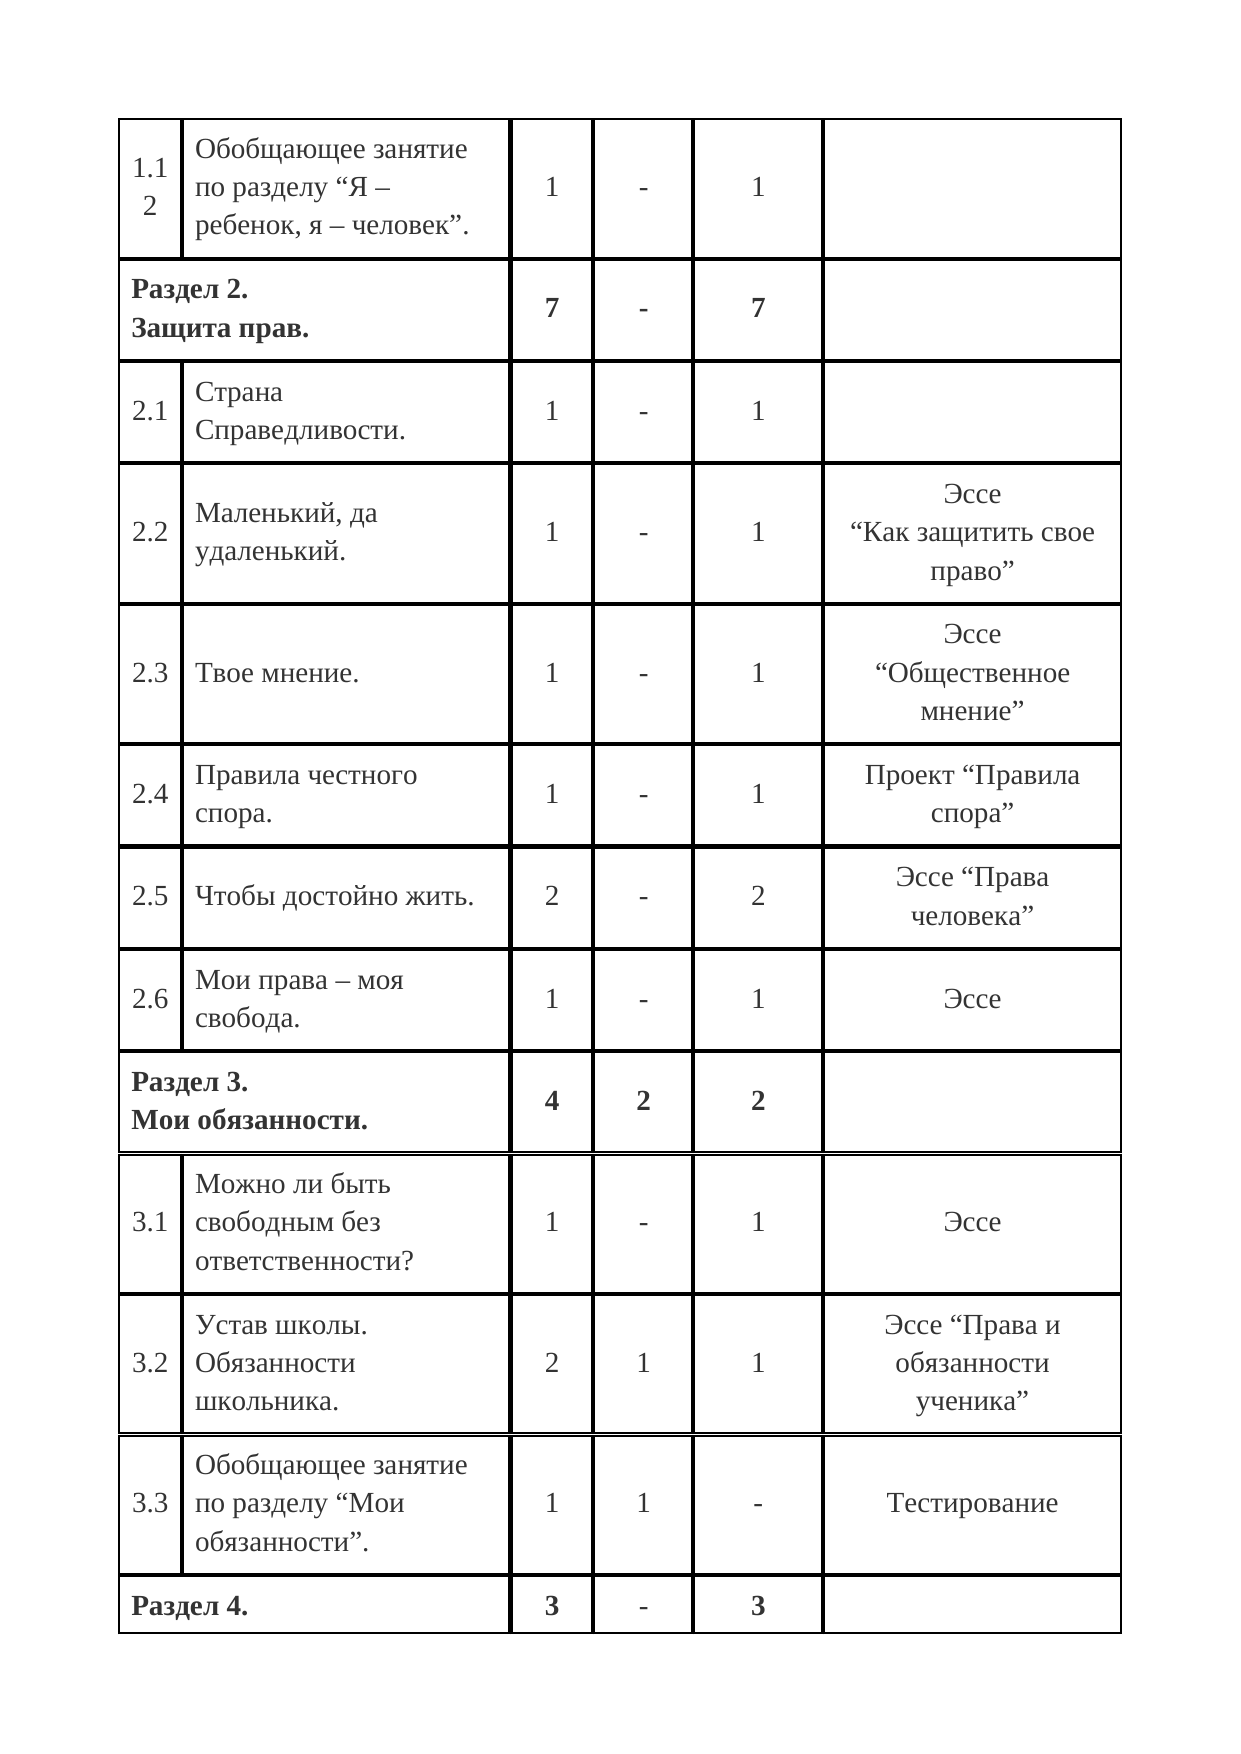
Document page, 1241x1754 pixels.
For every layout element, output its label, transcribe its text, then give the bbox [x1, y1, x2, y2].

table_cell 1 [695, 363, 821, 461]
table_cell 2 [695, 1053, 821, 1151]
table_cell 3 [513, 1577, 591, 1632]
table_cell Твое мнение. [184, 606, 508, 742]
table_cell 3.2 [120, 1296, 180, 1432]
table_cell - [595, 849, 691, 947]
table_cell Эссе “Права и обязанности ученика” [825, 1296, 1120, 1432]
table_cell - [595, 1156, 691, 1292]
table_cell Раздел 4. [120, 1577, 508, 1632]
table_cell 1 [513, 465, 591, 602]
table_cell 1 [695, 746, 821, 844]
table_cell Эссе “Права человека” [825, 849, 1120, 947]
table_cell 1 [513, 1156, 591, 1292]
table_cell 2 [695, 849, 821, 947]
table_cell Эссе “Как защитить свое право” [825, 465, 1120, 602]
table_cell 1 [695, 606, 821, 742]
table_cell 1 [513, 363, 591, 461]
table_cell 2.4 [120, 746, 180, 844]
table_cell Эссе “Общественное мнение” [825, 606, 1120, 742]
table_cell 2.1 [120, 363, 180, 461]
table_cell Обобщающее занятие по разделу “Мои обязанности”. [184, 1437, 508, 1573]
table_cell Устав школы. Обязанности школьника. [184, 1296, 508, 1432]
table_cell 1 [695, 951, 821, 1049]
table_cell Маленький, да удаленький. [184, 465, 508, 602]
table_cell Обобщающее занятие по разделу “Я – ребенок, я – человек”. [184, 120, 508, 257]
table_cell - [595, 606, 691, 742]
table_cell 3.3 [120, 1437, 180, 1573]
table_cell 2 [595, 1053, 691, 1151]
table_cell Тестирование [825, 1437, 1120, 1573]
table_cell 1 [595, 1437, 691, 1573]
table_cell 7 [695, 261, 821, 359]
table_cell 1 [513, 606, 591, 742]
table_cell Чтобы достойно жить. [184, 849, 508, 947]
table_cell 1 [695, 465, 821, 602]
table_cell 1 [695, 1296, 821, 1432]
table_cell [825, 1053, 1120, 1151]
table_cell - [595, 261, 691, 359]
table_cell Проект “Правила спора” [825, 746, 1120, 844]
table_cell 2.6 [120, 951, 180, 1049]
table_cell 2 [513, 849, 591, 947]
table_cell Раздел 2. Защита прав. [120, 261, 508, 359]
table_cell 1 [695, 120, 821, 257]
table_cell 1 [513, 951, 591, 1049]
table_cell - [595, 465, 691, 602]
table_cell 3 [695, 1577, 821, 1632]
table_cell - [595, 746, 691, 844]
table_cell - [595, 120, 691, 257]
table_cell 2.3 [120, 606, 180, 742]
table_cell - [595, 1577, 691, 1632]
table_cell 1 [513, 1437, 591, 1573]
table_cell Раздел 3. Мои обязанности. [120, 1053, 508, 1151]
table_cell 7 [513, 261, 591, 359]
table_cell - [595, 363, 691, 461]
table_cell 4 [513, 1053, 591, 1151]
table_cell 2 [513, 1296, 591, 1432]
table_cell 2.5 [120, 849, 180, 947]
table_cell - [695, 1437, 821, 1573]
table_cell 1 [595, 1296, 691, 1432]
table_cell Можно ли быть свободным без ответственности? [184, 1156, 508, 1292]
table_cell Страна Справедливости. [184, 363, 508, 461]
table_cell Мои права – моя свобода. [184, 951, 508, 1049]
table_cell [825, 363, 1120, 461]
table_cell Правила честного спора. [184, 746, 508, 844]
table_cell 1 [513, 746, 591, 844]
table_cell - [595, 951, 691, 1049]
table_cell [825, 120, 1120, 257]
table_cell 1 [695, 1156, 821, 1292]
table_cell Эссе [825, 1156, 1120, 1292]
table_cell Эссе [825, 951, 1120, 1049]
table_cell 2.2 [120, 465, 180, 602]
table_cell [825, 1577, 1120, 1632]
table_cell 3.1 [120, 1156, 180, 1292]
table_cell [825, 261, 1120, 359]
table_cell 1.12 [120, 120, 180, 257]
table_cell 1 [513, 120, 591, 257]
